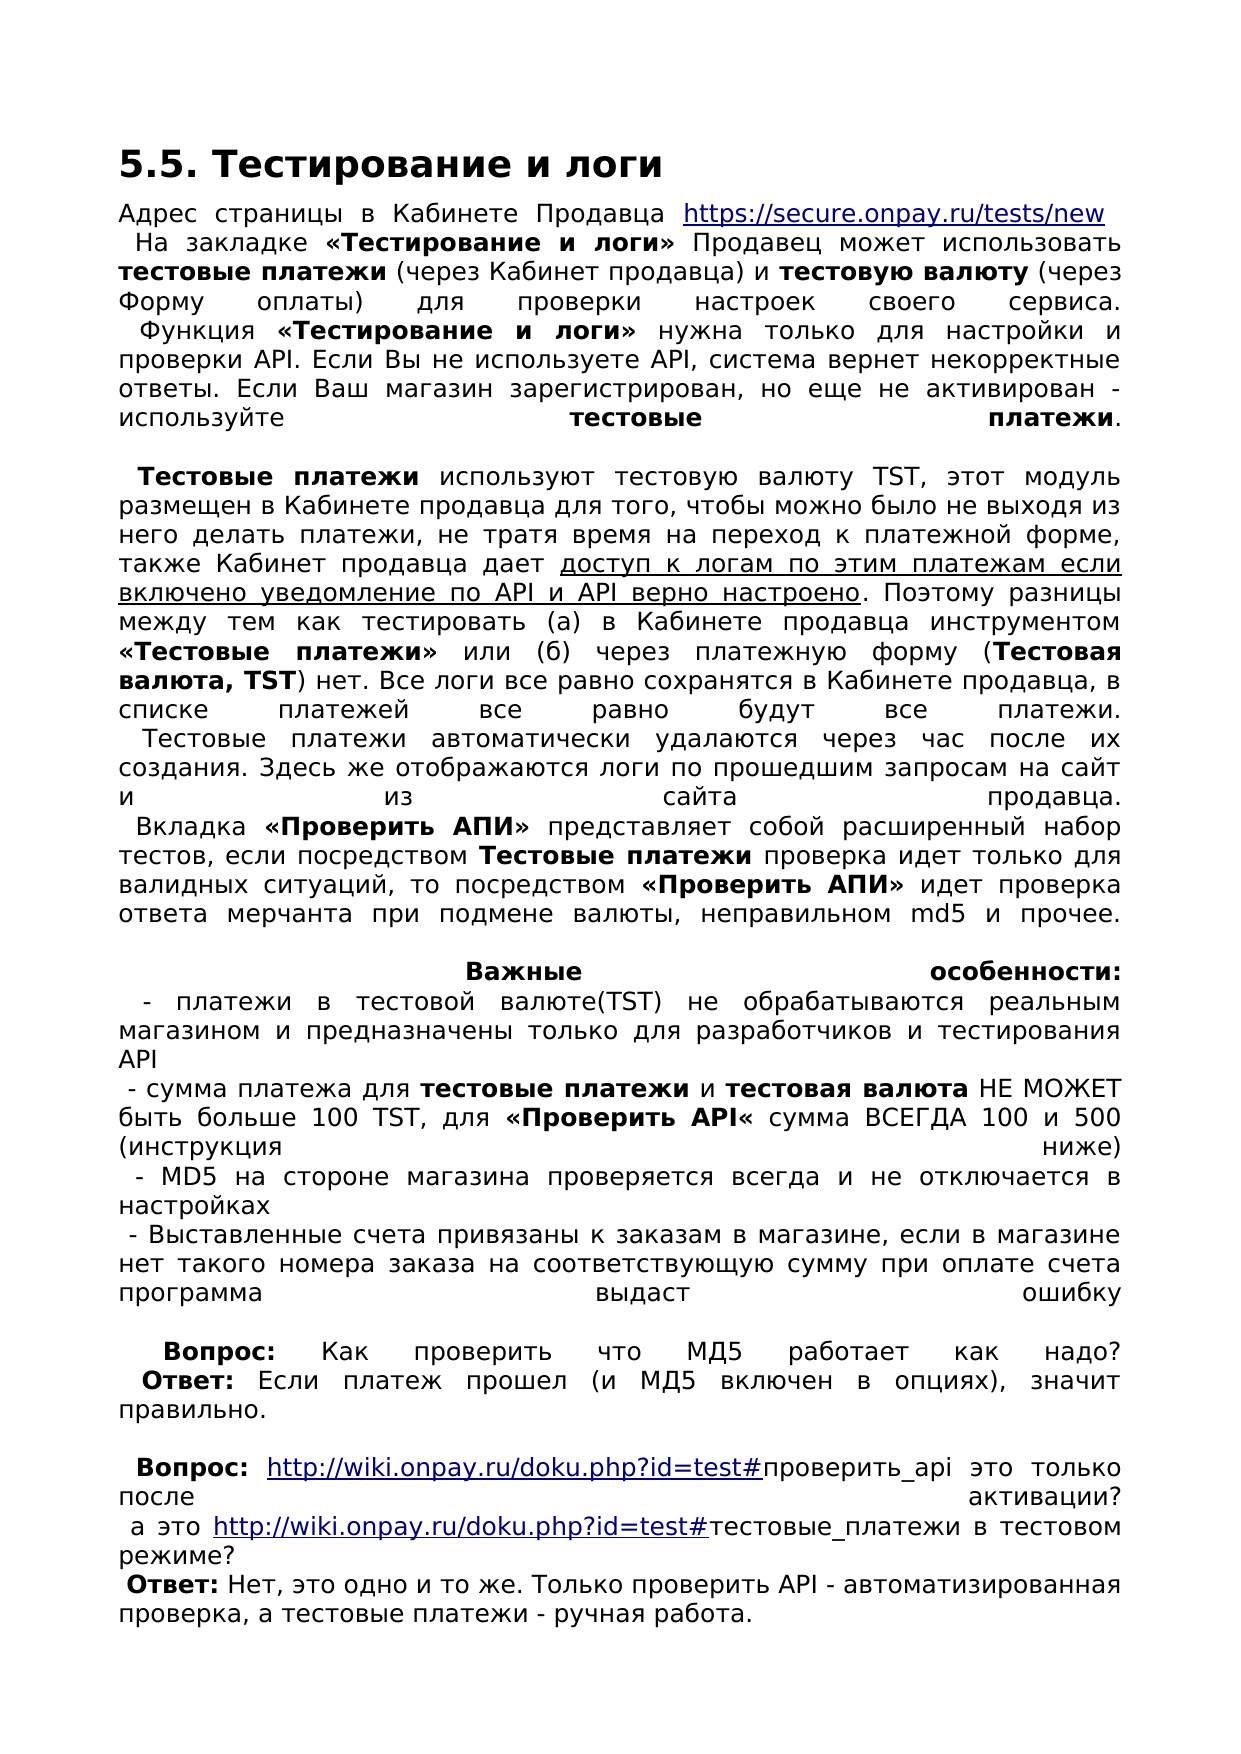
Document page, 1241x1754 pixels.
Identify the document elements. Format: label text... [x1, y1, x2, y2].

subtitle 5.5. Тестирование и логи [118, 143, 1122, 187]
text Адрес страницы в Кабинете Продавца https://secure.onpay.ru/tests/new На закладке «Тестирование и логи» Продавец может использовать тестовые платежи (через Кабинет продавца) и тестовую валюту (через Форму оплаты) для проверки настроек своего сервиса. Функция «Тестирование и логи» нужна только для настройки и проверки API. Если Вы не используете API, система вернет некорректные ответы. Если Ваш магазин зарегистрирован, но еще не активирован - используйте тестовые платежи. Тестовые платежи используют тестовую валюту TST, этот модуль размещен в Кабинете продавца для того, чтобы можно было не выходя из него делать платежи, не тратя время на переход к платежной форме, также Кабинет продавца дает доступ к логам по этим платежам если включено уведомление по API и API верно настроено. Поэтому разницы между тем как тестировать (а) в Кабинете продавца инструментом «Тестовые платежи» или (б) через платежную форму (Тестовая валюта, TST) нет. Все логи все равно сохранятся в Кабинете продавца, в списке платежей все равно будут все платежи. Тестовые платежи автоматически удалаются через час после их создания. Здесь же отображаются логи по прошедшим запросам на сайт и из сайта продавца. Вкладка «Проверить АПИ» представляет собой расширенный набор тестов, если посредством Тестовые платежи проверка идет только для валидных ситуаций, то посредством «Проверить АПИ» идет проверка ответа мерчанта при подмене валюты, неправильном md5 и прочее. Важные особенности: - платежи в тестовой валюте(TST) не обрабатываются реальным магазином и предназначены только для разработчиков и тестирования API - сумма платежа для тестовые платежи и тестовая валюта НЕ МОЖЕТ быть больше 100 TST, для «Проверить API« сумма ВСЕГДА 100 и 500 (инструкция ниже) - MD5 на стороне магазина проверяется всегда и не отключается в настройках - Выставленные счета привязаны к заказам в магазине, если в магазине нет такого номера заказа на соответствующую сумму при оплате счета программа выдаст ошибку Вопрос: Как проверить что МД5 работает как надо? Ответ: Если платеж прошел (и МД5 включен в опциях), значит правильно. Вопрос: http://wiki.onpay.ru/doku.php?id=test#проверить_api это только после активации? а это http://wiki.onpay.ru/doku.php?id=test#тестовые_платежи в тестовом режиме? Ответ: Нет, это одно и то же. Только проверить API - автоматизированная проверка, а тестовые платежи - ручная работа. [118, 199, 1122, 1628]
